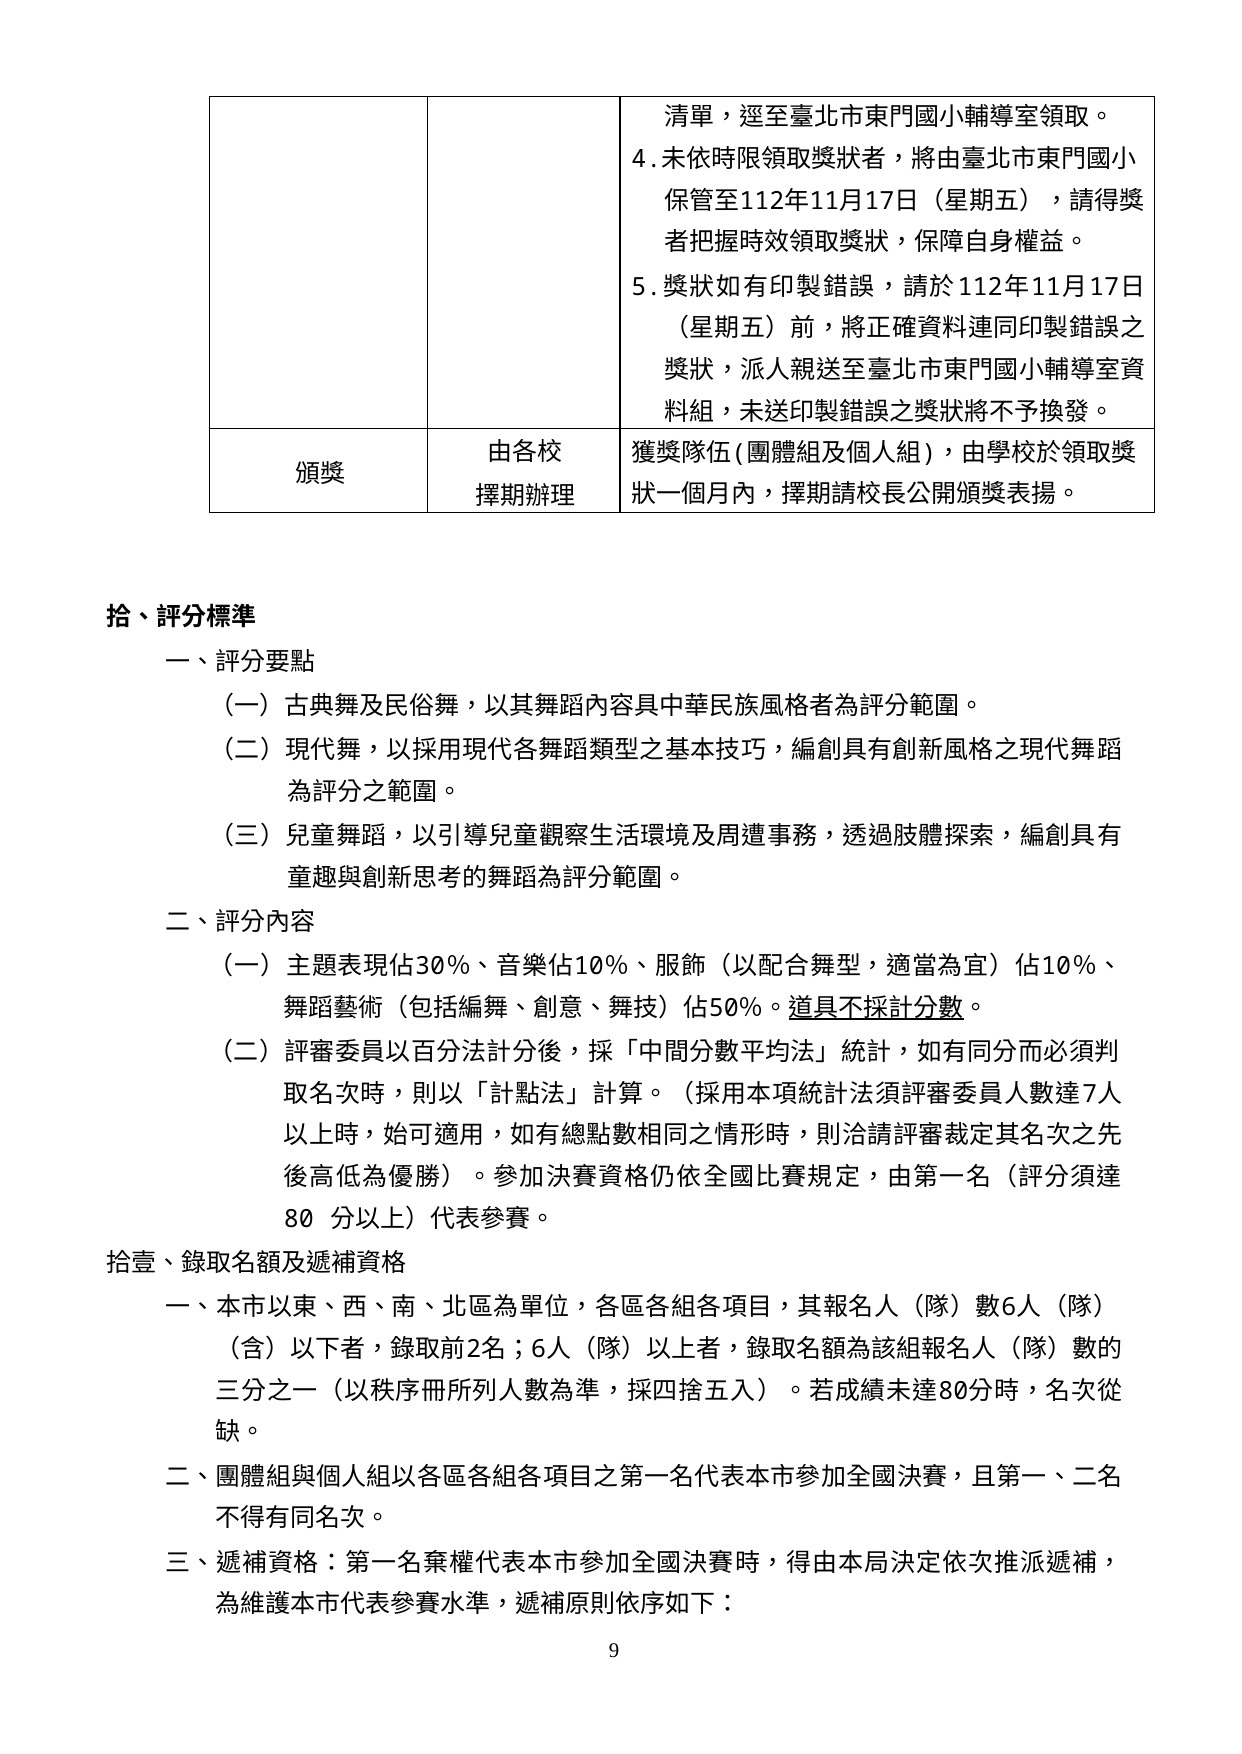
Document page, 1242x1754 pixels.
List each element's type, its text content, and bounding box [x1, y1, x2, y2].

text 拾、評分標準 [106, 597, 1125, 633]
text （二）現代舞，以採用現代各舞蹈類型之基本技巧，編創具有創新風格之現代舞蹈為評分之範圍。 [209, 729, 1122, 807]
text 三、遞補資格：第一名棄權代表本市參加全國決賽時，得由本局決定依次推派遞補，為維護本市代表參賽水準，遞補原則依序如下： [165, 1542, 1122, 1620]
table_cell [428, 97, 619, 427]
table_cell [210, 97, 427, 427]
text （一）古典舞及民俗舞，以其舞蹈內容具中華民族風格者為評分範圍。 [209, 685, 1122, 722]
text （三）兒童舞蹈，以引導兒童觀察生活環境及周遭事務，透過肢體探索，編創具有童趣與創新思考的舞蹈為評分範圍。 [209, 816, 1122, 893]
table_cell 頒獎 [210, 429, 427, 512]
table_cell 由各校 擇期辦理 [428, 429, 619, 512]
text （一）主題表現佔30％、音樂佔10％、服飾（以配合舞型，適當為宜）佔10％、舞蹈藝術（包括編舞、創意、舞技）佔50％。道具不採計分數。 [208, 946, 1122, 1024]
text 拾壹、錄取名額及遞補資格 [106, 1243, 1122, 1279]
text 二、評分內容 [165, 901, 1122, 938]
text 一、本市以東、西、南、北區為單位，各區各組各項目，其報名人（隊）數6人（隊）（含）以下者，錄取前2名；6人（隊）以上者，錄取名額為該組報名人（隊）數的三分之一（以秩序冊所列人數為準，採四捨五入）。若成績未達80分時，名次從缺。 [165, 1287, 1122, 1448]
text 一、評分要點 [165, 641, 1122, 677]
text （二）評審委員以百分法計分後，採「中間分數平均法」統計，如有同分而必須判取名次時，則以「計點法」計算。（採用本項統計法須評審委員人數達7人以上時，始可適用，如有總點數相同之情形時，則洽請評審裁定其名次之先後高低為優勝）。參加決賽資格仍依全國比賽規定，由第一名（評分須達 80 分以上）代表參賽。 [208, 1032, 1122, 1234]
table_cell 獲獎隊伍(團體組及個人組)，由學校於領取獎狀一個月內，擇期請校長公開頒獎表揚。 [621, 429, 1154, 512]
text 二、團體組與個人組以各區各組各項目之第一名代表本市參加全國決賽，且第一、二名，不得有同名次。 [165, 1456, 1122, 1534]
table_cell 清單，逕至臺北市東門國小輔導室領取。 4.未依時限領取獎狀者，將由臺北市東門國小保管至112年11月17日（星期五），請得獎者把握時效領取獎狀，保障自身權益。 5.獎狀如有印製錯誤，請於112年11月17日（星期五）前，將正確資料連同印製錯誤之獎狀，派人親送至臺北市東門國小輔導室資料組，未送印製錯誤之獎狀將不予換發。 [621, 97, 1154, 427]
